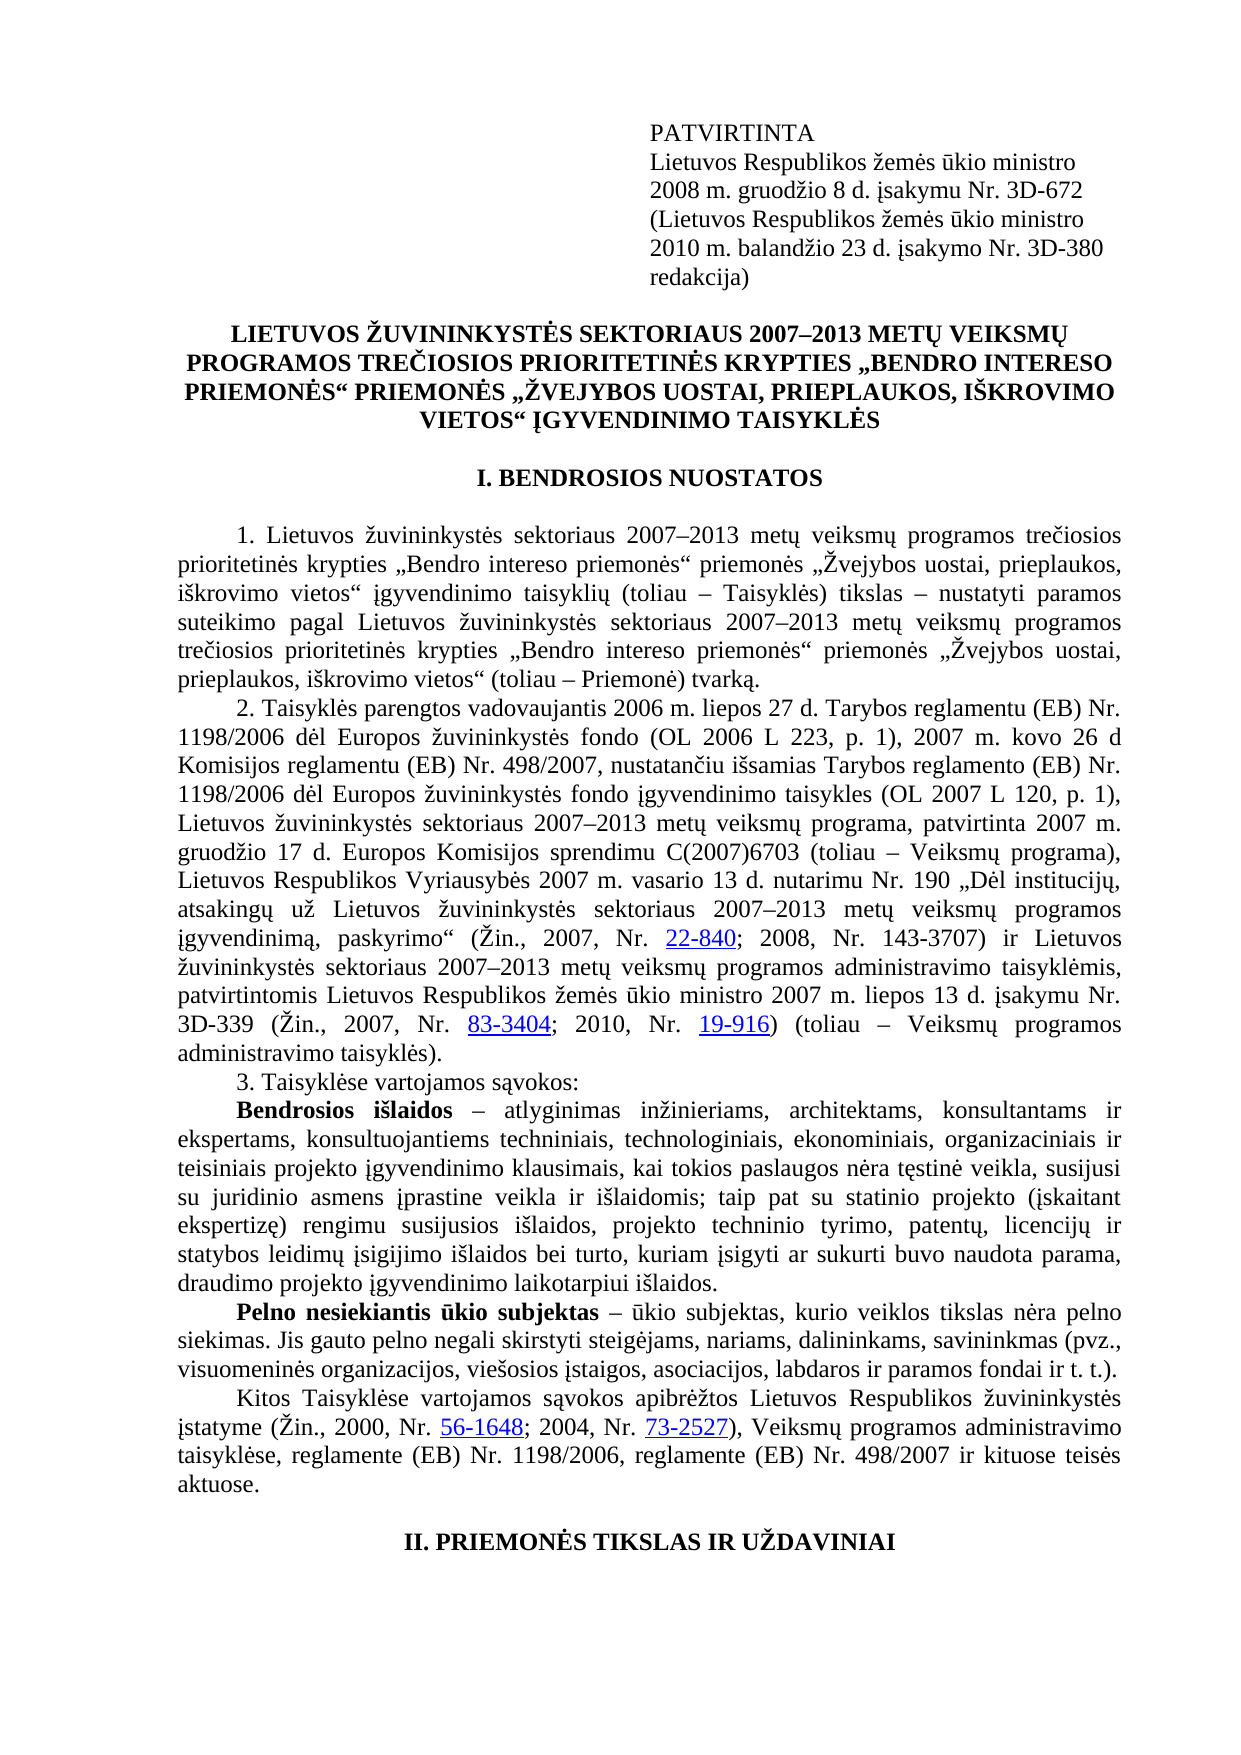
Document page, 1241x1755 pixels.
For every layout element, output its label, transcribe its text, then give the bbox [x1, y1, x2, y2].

text Kitos Taisyklėse vartojamos sąvokos apibrėžtos Lietuvos Respublikos žuvininkystės įstatyme (Žin., 2000, Nr. 56-1648; 2004, Nr. 73-2527), Veiksmų programos administravimo taisyklėse, reglamente (EB) Nr. 1198/2006, reglamente (EB) Nr. 498/2007 ir kituose teisės aktuose. [177, 1383, 1122, 1498]
text Bendrosios išlaidos – atlyginimas inžinieriams, architektams, konsultantams ir ekspertams, konsultuojantiems techniniais, technologiniais, ekonominiais, organizaciniais ir teisiniais projekto įgyvendinimo klausimais, kai tokios paslaugos nėra tęstinė veikla, susijusi su juridinio asmens įprastine veikla ir išlaidomis; taip pat su statinio projekto (įskaitant ekspertizę) rengimu susijusios išlaidos, projekto techninio tyrimo, patentų, licencijų ir statybos leidimų įsigijimo išlaidos bei turto, kuriam įsigyti ar sukurti buvo naudota parama, draudimo projekto įgyvendinimo laikotarpiui išlaidos. [177, 1096, 1122, 1297]
text 2. Taisyklės parengtos vadovaujantis 2006 m. liepos 27 d. Tarybos reglamentu (EB) Nr. 1198/2006 dėl Europos žuvininkystės fondo (OL 2006 L 223, p. 1), 2007 m. kovo 26 d Komisijos reglamentu (EB) Nr. 498/2007, nustatančiu išsamias Tarybos reglamento (EB) Nr. 1198/2006 dėl Europos žuvininkystės fondo įgyvendinimo taisykles (OL 2007 L 120, p. 1), Lietuvos žuvininkystės sektoriaus 2007–2013 metų veiksmų programa, patvirtinta 2007 m. gruodžio 17 d. Europos Komisijos sprendimu C(2007)6703 (toliau – Veiksmų programa), Lietuvos Respublikos Vyriausybės 2007 m. vasario 13 d. nutarimu Nr. 190 „Dėl institucijų, atsakingų už Lietuvos žuvininkystės sektoriaus 2007–2013 metų veiksmų programos įgyvendinimą, paskyrimo“ (Žin., 2007, Nr. 22-840; 2008, Nr. 143-3707) ir Lietuvos žuvininkystės sektoriaus 2007–2013 metų veiksmų programos administravimo taisyklėmis, patvirtintomis Lietuvos Respublikos žemės ūkio ministro 2007 m. liepos 13 d. įsakymu Nr. 3D-339 (Žin., 2007, Nr. 83-3404; 2010, Nr. 19-916) (toliau – Veiksmų programos administravimo taisyklės). [177, 693, 1122, 1067]
text Lietuvos Respublikos žemės ūkio ministro [649, 147, 1122, 176]
text 1. Lietuvos žuvininkystės sektoriaus 2007–2013 metų veiksmų programos trečiosios prioritetinės krypties „Bendro intereso priemonės“ priemonės „Žvejybos uostai, prieplaukos, iškrovimo vietos“ įgyvendinimo taisyklių (toliau – Taisyklės) tikslas – nustatyti paramos suteikimo pagal Lietuvos žuvininkystės sektoriaus 2007–2013 metų veiksmų programos trečiosios prioritetinės krypties „Bendro intereso priemonės“ priemonės „Žvejybos uostai, prieplaukos, iškrovimo vietos“ (toliau – Priemonė) tvarką. [177, 521, 1122, 693]
text 2010 m. balandžio 23 d. įsakymo Nr. 3D-380 redakcija) [649, 233, 1122, 291]
text PATVIRTINTA [649, 118, 1122, 147]
text Pelno nesiekiantis ūkio subjektas – ūkio subjektas, kurio veiklos tikslas nėra pelno siekimas. Jis gauto pelno negali skirstyti steigėjams, nariams, dalininkams, savininkmas (pvz., visuomeninės organizacijos, viešosios įstaigos, asociacijos, labdaros ir paramos fondai ir t. t.). [177, 1297, 1122, 1383]
text II. Priemonės TIKSLAS IR UŽDAVINIAI [177, 1527, 1122, 1556]
text (Lietuvos Respublikos žemės ūkio ministro [649, 204, 1122, 233]
text 3. Taisyklėse vartojamos sąvokos: [177, 1067, 1122, 1096]
text LIETUVOS ŽUVININKYSTĖS SEKTORIAUS 2007–2013 METŲ VEIKSMŲ PROGRAMOS TREČIOSIOS PRIORITETINĖS KRYPTIES „BENDRO INTERESO PRIEMONĖS“ PRIEMONĖS „ŽVEJYBOS UOSTAI, PRIEPLAUKOS, IŠKROVIMO VIETOS“ ĮGYVENDINIMO TAISYKLĖS [177, 319, 1122, 434]
text 2008 m. gruodžio 8 d. įsakymu Nr. 3D-672 [649, 176, 1122, 204]
text I. BENDROSIOS NUOSTATOS [177, 463, 1122, 492]
